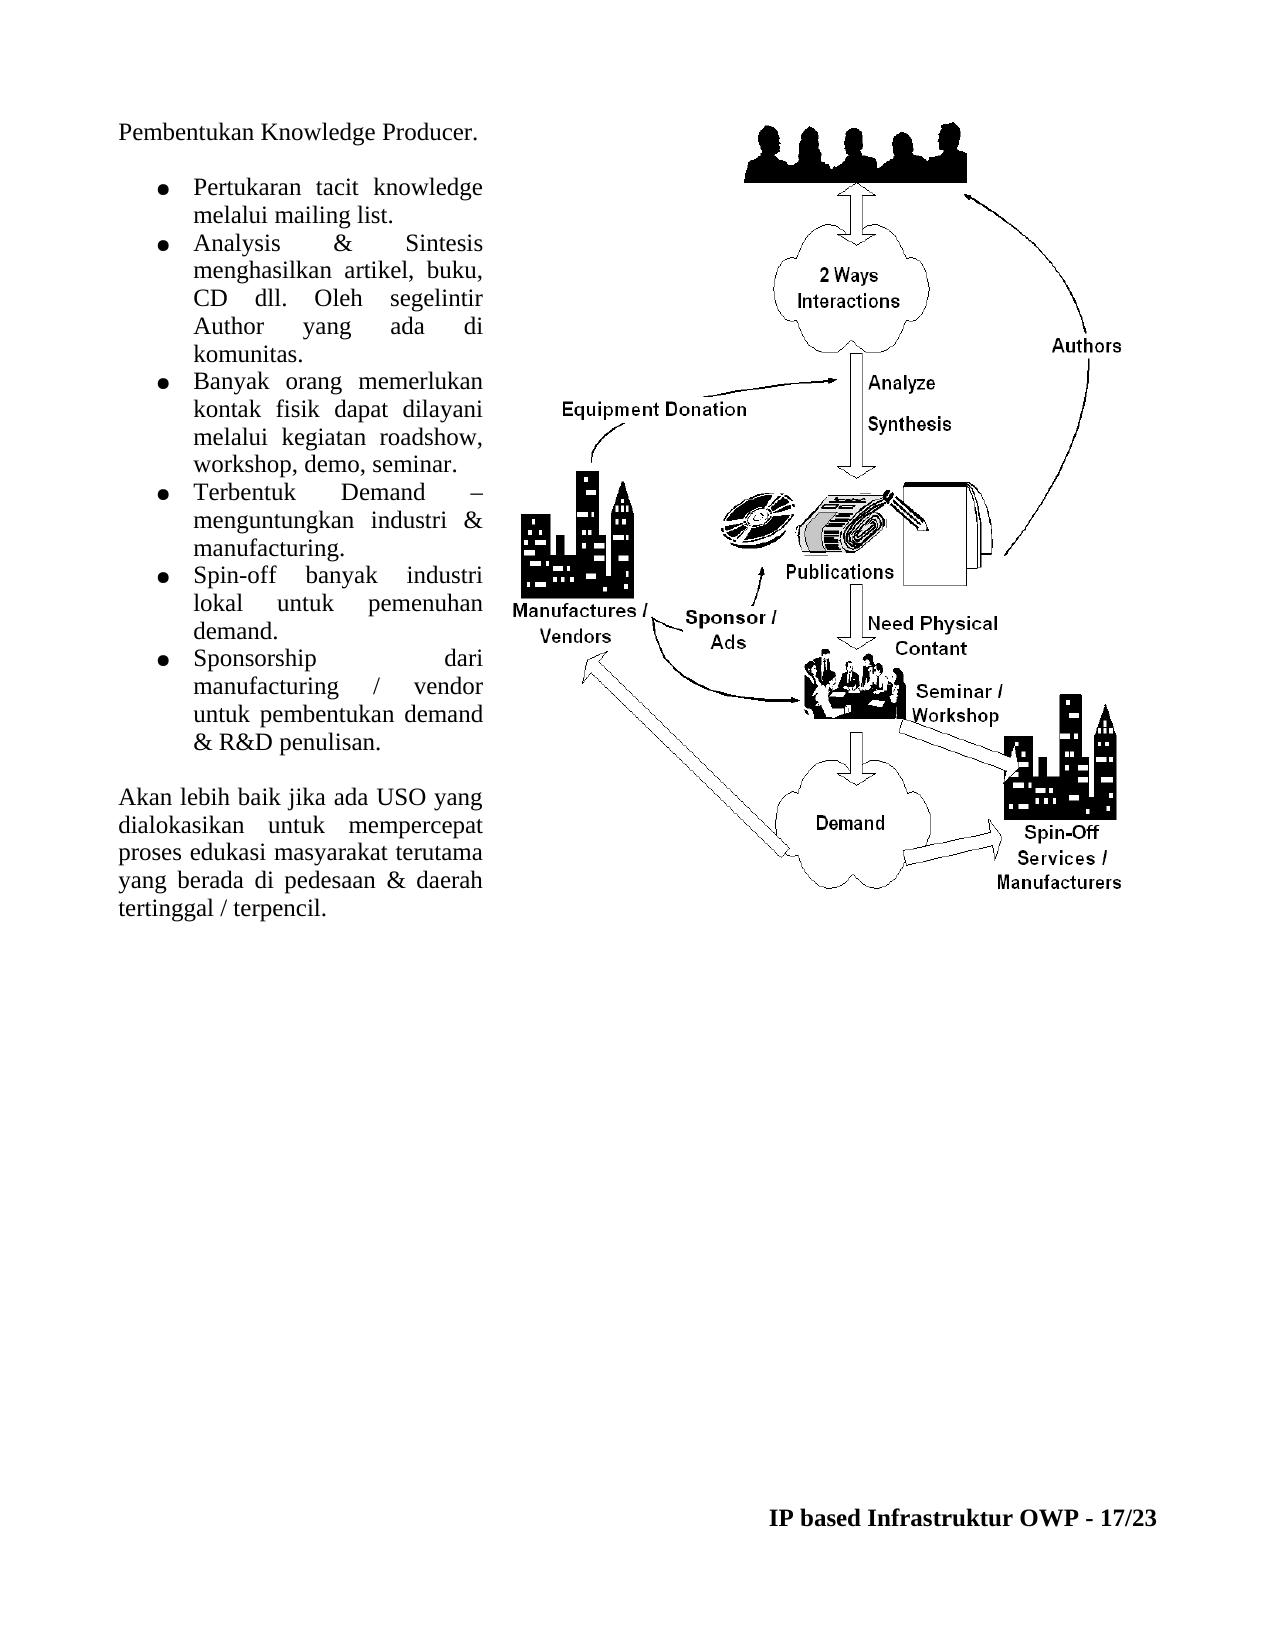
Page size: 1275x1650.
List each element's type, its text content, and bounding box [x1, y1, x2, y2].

list Sponsorship dari manufacturing / vendor untuk pembentukan demand & R&D penulisan. [156, 644, 483, 755]
text Pembentukan Knowledge Producer. [118, 118, 1157, 146]
list Spin-off banyak industri lokal untuk pemenuhan demand. [156, 561, 483, 644]
picture [483, 119, 1154, 899]
list Terbentuk Demand – menguntungkan industri & manufacturing. [156, 478, 483, 561]
text Akan lebih baik jika ada USO yang dialokasikan untuk mempercepat proses edukasi masyarakat terutama yang berada di pedesaan & daerah tertinggal / terpencil. [118, 783, 1157, 922]
list Analysis & Sintesis menghasilkan artikel, buku, CD dll. Oleh segelintir Author yang ada di komunitas. [156, 229, 483, 367]
list Banyak orang memerlukan kontak fisik dapat dilayani melalui kegiatan roadshow, workshop, demo, seminar. [156, 367, 483, 478]
list Pertukaran tacit knowledge melalui mailing list. [156, 173, 483, 229]
